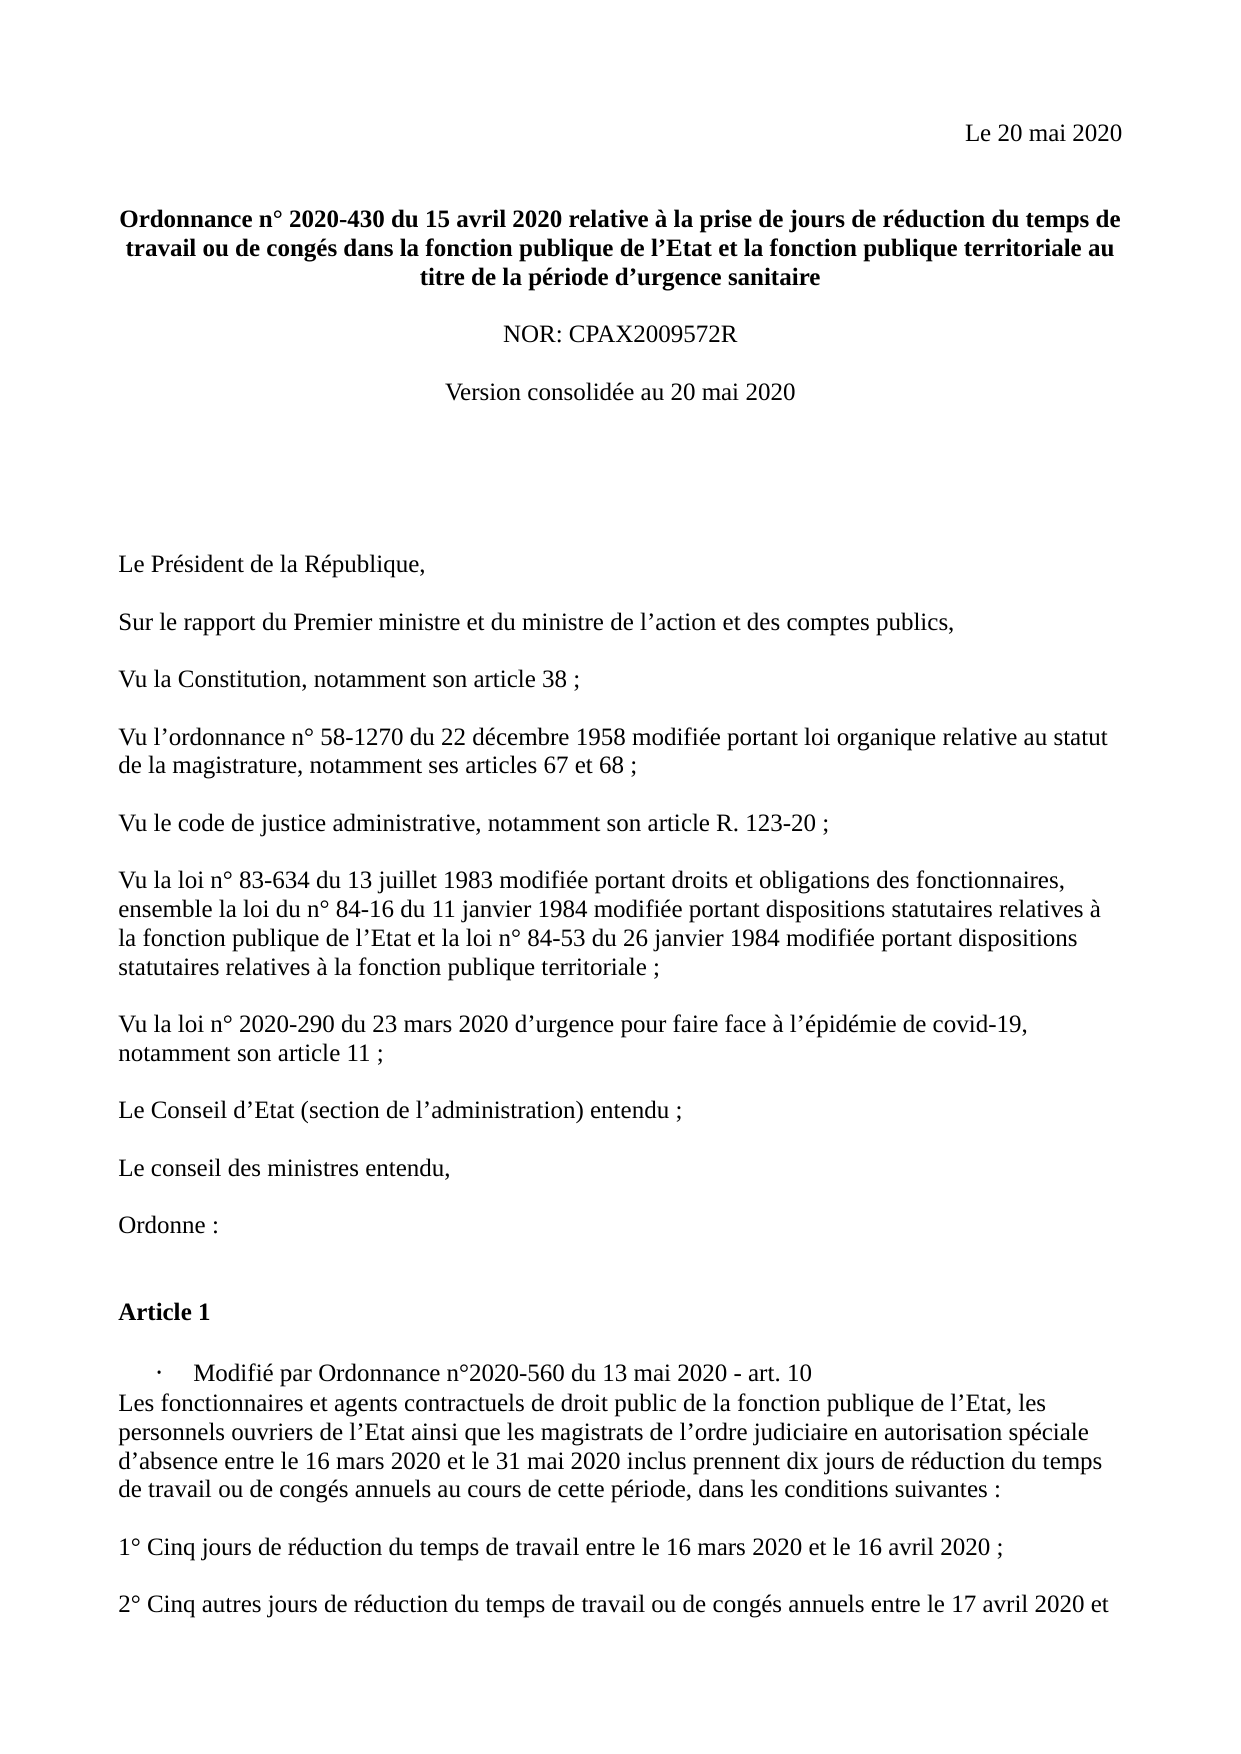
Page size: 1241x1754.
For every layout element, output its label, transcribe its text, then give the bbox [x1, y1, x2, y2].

text Vu la loi n° 83-634 du 13 juillet 1983 modifiée portant droits et obligations des fonctionnaires, ensemble la loi du n° 84-16 du 11 janvier 1984 modifiée portant dispositions statutaires relatives à la fonction publique de l’Etat et la loi n° 84-53 du 26 janvier 1984 modifiée portant dispositions statutaires relatives à la fonction publique territoriale ; [118, 866, 1122, 981]
text Article 1 [118, 1297, 1122, 1326]
text Le conseil des ministres entendu, [118, 1153, 1122, 1182]
text NOR: CPAX2009572R [118, 319, 1122, 348]
text Le Conseil d’Etat (section de l’administration) entendu ; [118, 1096, 1122, 1124]
text Vu la Constitution, notamment son article 38 ; [118, 664, 1122, 693]
text Ordonnance n° 2020-430 du 15 avril 2020 relative à la prise de jours de réduction du temps de travail ou de congés dans la fonction publique de l’Etat et la fonction publique territoriale au titre de la période d’urgence sanitaire [118, 204, 1122, 291]
text Vu l’ordonnance n° 58-1270 du 22 décembre 1958 modifiée portant loi organique relative au statut de la magistrature, notamment ses articles 67 et 68 ; [118, 722, 1122, 779]
text Ordonne : [118, 1211, 1122, 1239]
text Vu le code de justice administrative, notamment son article R. 123-20 ; [118, 808, 1122, 837]
text Le 20 mai 2020 [118, 118, 1122, 147]
text 2° Cinq autres jours de réduction du temps de travail ou de congés annuels entre le 17 avril 2020 et [118, 1589, 1122, 1618]
text Vu la loi n° 2020-290 du 23 mars 2020 d’urgence pour faire face à l’épidémie de covid-19, notamment son article 11 ; [118, 1009, 1122, 1067]
text Sur le rapport du Premier ministre et du ministre de l’action et des comptes publics, [118, 607, 1122, 636]
text Les fonctionnaires et agents contractuels de droit public de la fonction publique de l’Etat, les personnels ouvriers de l’Etat ainsi que les magistrats de l’ordre judiciaire en autorisation spéciale d’absence entre le 16 mars 2020 et le 31 mai 2020 inclus prennent dix jours de réduction du temps de travail ou de congés annuels au cours de cette période, dans les conditions suivantes : [118, 1388, 1122, 1503]
text Version consolidée au 20 mai 2020 [118, 377, 1122, 406]
text 1° Cinq jours de réduction du temps de travail entre le 16 mars 2020 et le 16 avril 2020 ; [118, 1532, 1122, 1561]
list Modifié par Ordonnance n°2020-560 du 13 mai 2020 - art. 10 [156, 1354, 1122, 1388]
text Le Président de la République, [118, 549, 1122, 578]
